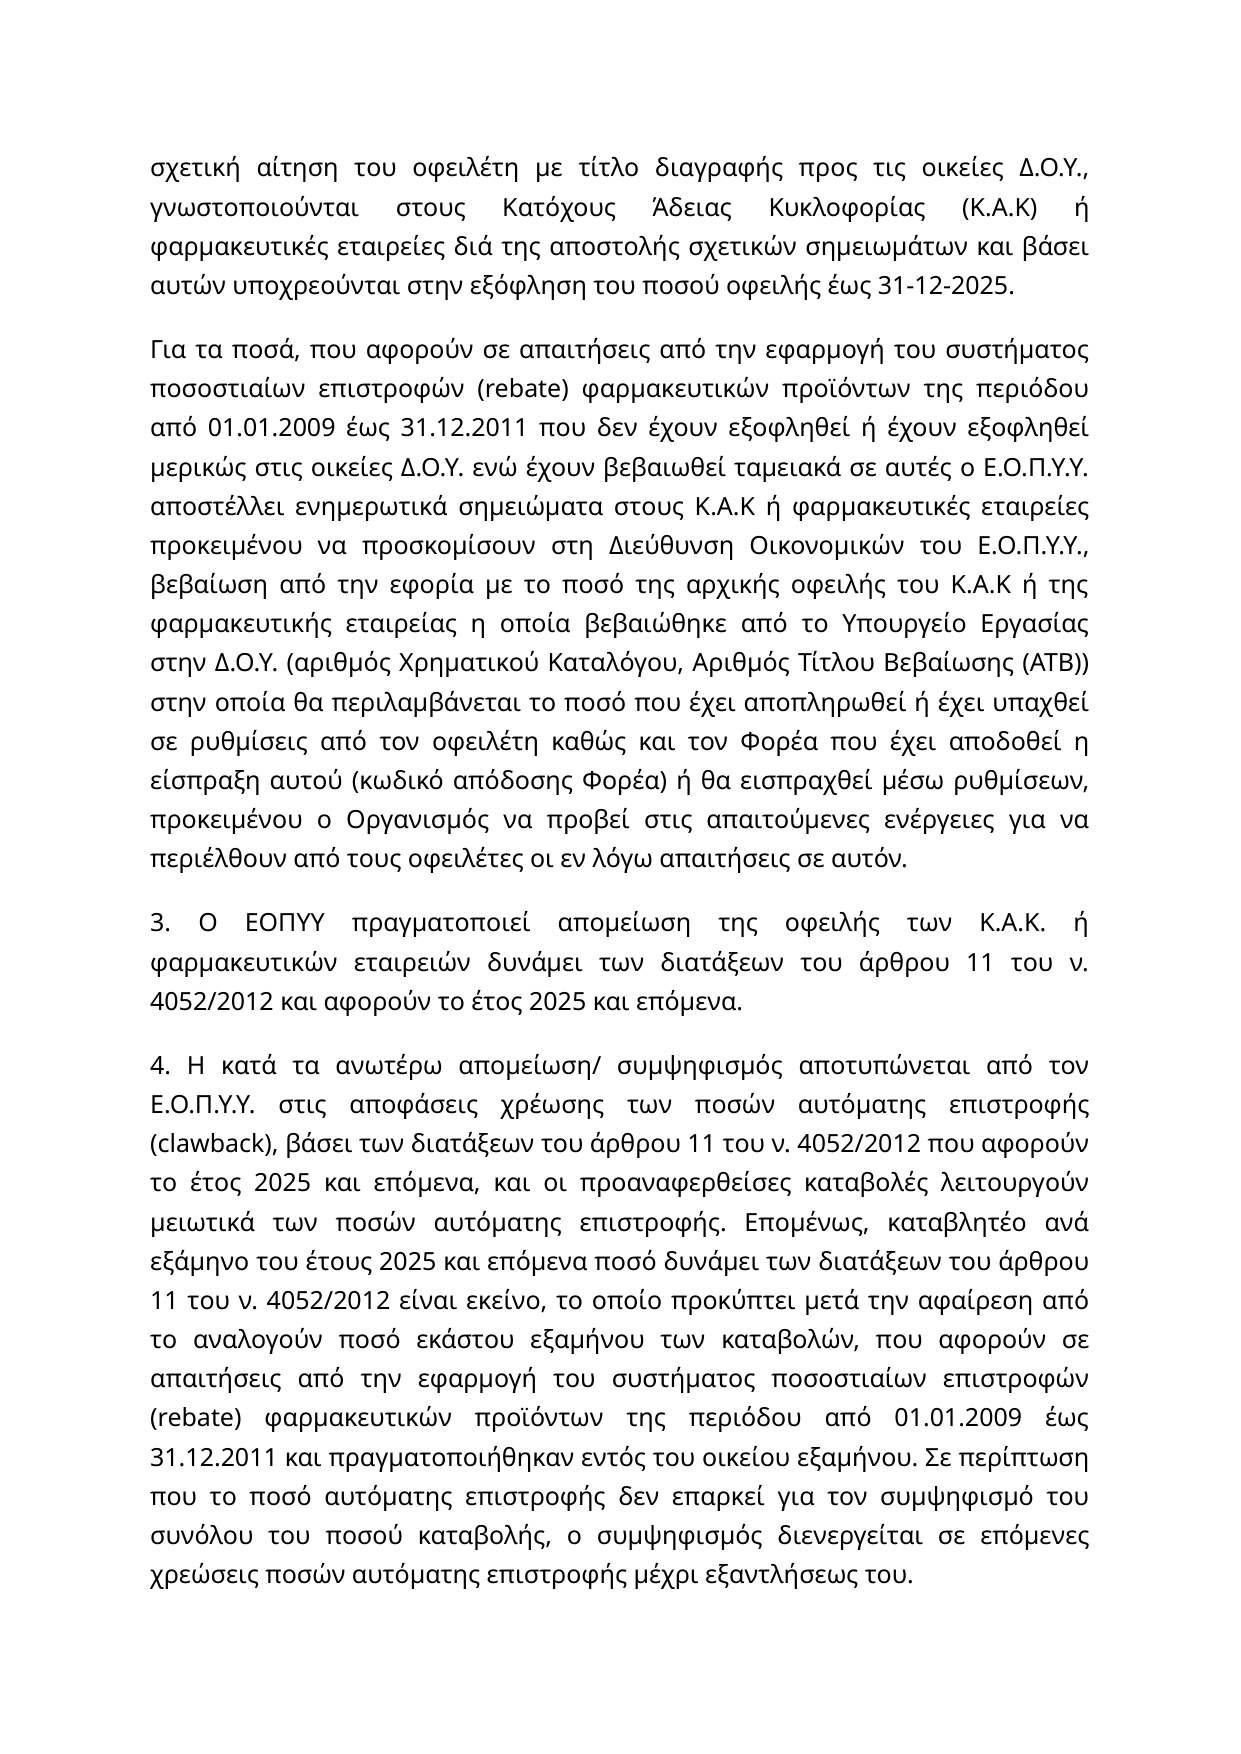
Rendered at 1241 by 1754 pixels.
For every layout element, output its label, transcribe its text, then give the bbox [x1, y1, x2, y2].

text 4. Η κατά τα ανωτέρω απομείωση/ συμψηφισμός αποτυπώνεται από τον Ε.Ο.Π.Υ.Υ. στις αποφάσεις χρέωσης των ποσών αυτόματης επιστροφής (clawback), βάσει των διατάξεων του άρθρου 11 του ν. 4052/2012 που αφορούν το έτος 2025 και επόμενα, και οι προαναφερθείσες καταβολές λειτουργούν μειωτικά των ποσών αυτόματης επιστροφής. Επομένως, καταβλητέο ανά εξάμηνο του έτους 2025 και επόμενα ποσό δυνάμει των διατάξεων του άρθρου 11 του ν. 4052/2012 είναι εκείνο, το οποίο προκύπτει μετά την αφαίρεση από το αναλογούν ποσό εκάστου εξαμήνου των καταβολών, που αφορούν σε απαιτήσεις από την εφαρμογή του συστήματος ποσοστιαίων επιστροφών (rebate) φαρμακευτικών προϊόντων της περιόδου από 01.01.2009 έως 31.12.2011 και πραγματοποιήθηκαν εντός του οικείου εξαμήνου. Σε περίπτωση που το ποσό αυτόματης επιστροφής δεν επαρκεί για τον συμψηφισμό του συνόλου του ποσού καταβολής, ο συμψηφισμός διενεργείται σε επόμενες χρεώσεις ποσών αυτόματης επιστροφής μέχρι εξαντλήσεως του. [150, 1047, 1090, 1591]
text σχετική αίτηση του οφειλέτη με τίτλο διαγραφής προς τις οικείες Δ.Ο.Υ., γνωστοποιούνται στους Κατόχους Άδειας Κυκλοφορίας (Κ.Α.Κ) ή φαρμακευτικές εταιρείες διά της αποστολής σχετικών σημειωμάτων και βάσει αυτών υποχρεούνται στην εξόφληση του ποσού οφειλής έως 31-12-2025. [150, 150, 1090, 302]
text 3. Ο ΕΟΠΥΥ πραγματοποιεί απομείωση της οφειλής των Κ.Α.Κ. ή φαρμακευτικών εταιρειών δυνάμει των διατάξεων του άρθρου 11 του ν. 4052/2012 και αφορούν το έτος 2025 και επόμενα. [150, 905, 1090, 1017]
text Για τα ποσά, που αφορούν σε απαιτήσεις από την εφαρμογή του συστήματος ποσοστιαίων επιστροφών (rebate) φαρμακευτικών προϊόντων της περιόδου από 01.01.2009 έως 31.12.2011 που δεν έχουν εξοφληθεί ή έχουν εξοφληθεί μερικώς στις οικείες Δ.Ο.Υ. ενώ έχουν βεβαιωθεί ταμειακά σε αυτές ο Ε.Ο.Π.Υ.Υ. αποστέλλει ενημερωτικά σημειώματα στους Κ.Α.Κ ή φαρμακευτικές εταιρείες προκειμένου να προσκομίσουν στη Διεύθυνση Οικονομικών του Ε.Ο.Π.Υ.Υ., βεβαίωση από την εφορία με το ποσό της αρχικής οφειλής του Κ.Α.Κ ή της φαρμακευτικής εταιρείας η οποία βεβαιώθηκε από το Υπουργείο Εργασίας στην Δ.Ο.Υ. (αριθμός Χρηματικού Καταλόγου, Αριθμός Τίτλου Βεβαίωσης (ΑΤΒ)) στην οποία θα περιλαμβάνεται το ποσό που έχει αποπληρωθεί ή έχει υπαχθεί σε ρυθμίσεις από τον οφειλέτη καθώς και τον Φορέα που έχει αποδοθεί η είσπραξη αυτού (κωδικό απόδοσης Φορέα) ή θα εισπραχθεί μέσω ρυθμίσεων, προκειμένου ο Οργανισμός να προβεί στις απαιτούμενες ενέργειες για να περιέλθουν από τους οφειλέτες οι εν λόγω απαιτήσεις σε αυτόν. [150, 332, 1090, 875]
